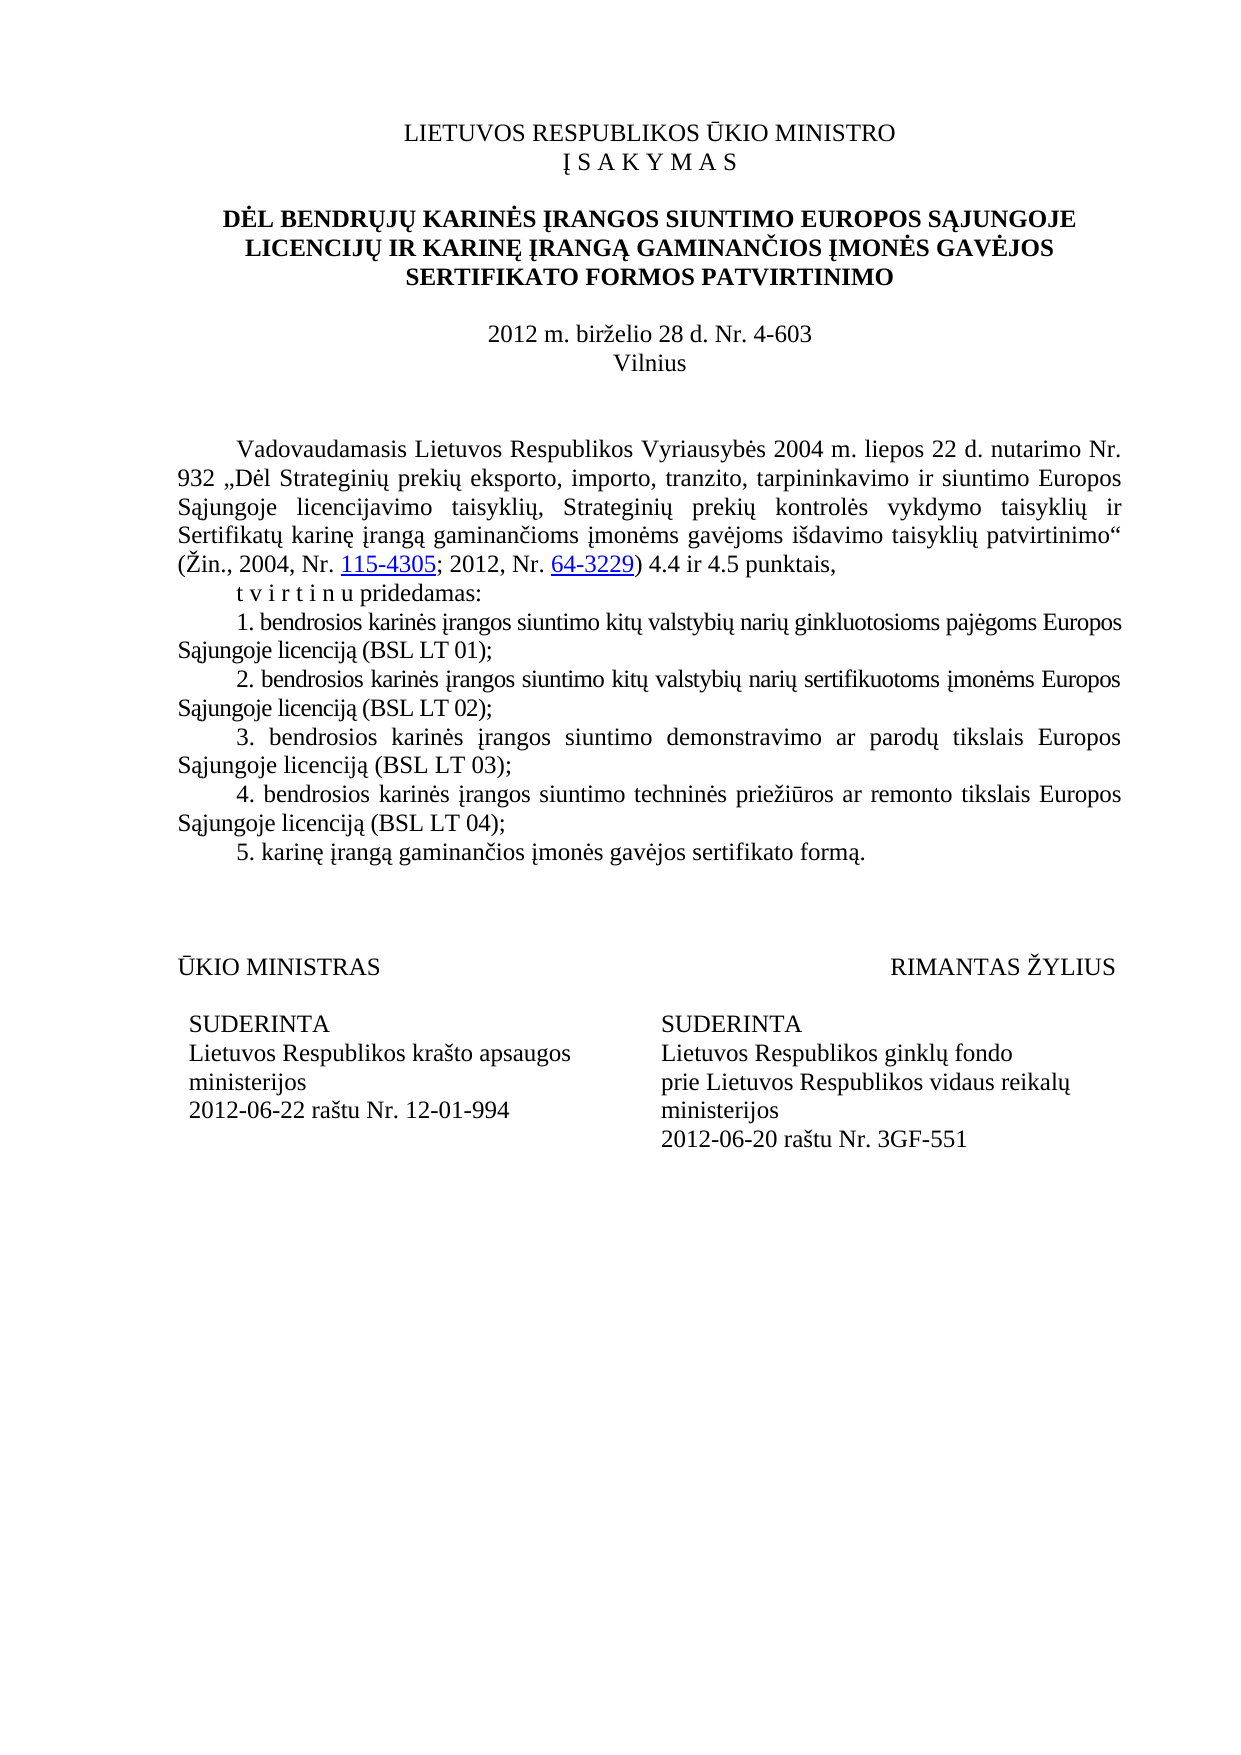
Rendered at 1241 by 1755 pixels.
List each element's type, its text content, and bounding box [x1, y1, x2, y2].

text Ūkio ministras Rimantas Žylius [177, 952, 1122, 981]
text 5. karinę įrangą gaminančios įmonės gavėjos sertifikato formą. [177, 837, 1122, 866]
text 4. bendrosios karinės įrangos siuntimo techninės priežiūros ar remonto tikslais Europos Sąjungoje licenciją (BSL LT 04); [177, 779, 1122, 837]
text Vilnius [177, 348, 1122, 377]
text 1. bendrosios karinės įrangos siuntimo kitų valstybių narių ginkluotosioms pajėgoms Europos Sąjungoje licenciją (BSL LT 01); [177, 607, 1122, 664]
table_header SUDERINTA Lietuvos Respublikos ginklų fondo prie Lietuvos Respublikos vidaus reikalų ministerijos 2012-06-20 raštu Nr. 3GF-551 [650, 1009, 1122, 1153]
text 3. bendrosios karinės įrangos siuntimo demonstravimo ar parodų tikslais Europos Sąjungoje licenciją (BSL LT 03); [177, 722, 1122, 779]
text 2012 m. birželio 28 d. Nr. 4-603 [177, 319, 1122, 348]
text t v i r t i n u pridedamas: [177, 578, 1122, 607]
table_header SUDERINTA Lietuvos Respublikos krašto apsaugos ministerijos 2012-06-22 raštu Nr. 12-01-994 [177, 1009, 649, 1153]
text LIETUVOS RESPUBLIKOS ŪKIO MINISTRO [177, 118, 1122, 147]
text DĖL BENDRŲJŲ KARINės ĮRANGos SIUNTIMO EUROPOS SĄJUNGOJE LICENCIJŲ IR KARINĘ ĮRANGĄ GAMINANČIos ĮMONės GAVĖJos SERTIFIKATO FORMOS PATVIRTINIMO [177, 204, 1122, 291]
text 2. bendrosios karinės įrangos siuntimo kitų valstybių narių sertifikuotoms įmonėms Europos Sąjungoje licenciją (BSL LT 02); [177, 664, 1122, 722]
text į S a k y m a s [177, 147, 1122, 176]
text Vadovaudamasis Lietuvos Respublikos Vyriausybės 2004 m. liepos 22 d. nutarimo Nr. 932 „Dėl Strateginių prekių eksporto, importo, tranzito, tarpininkavimo ir siuntimo Europos Sąjungoje licencijavimo taisyklių, Strateginių prekių kontrolės vykdymo taisyklių ir Sertifikatų karinę įrangą gaminančioms įmonėms gavėjoms išdavimo taisyklių patvirtinimo“ (Žin., 2004, Nr. 115-4305; 2012, Nr. 64-3229) 4.4 ir 4.5 punktais, [177, 434, 1122, 578]
